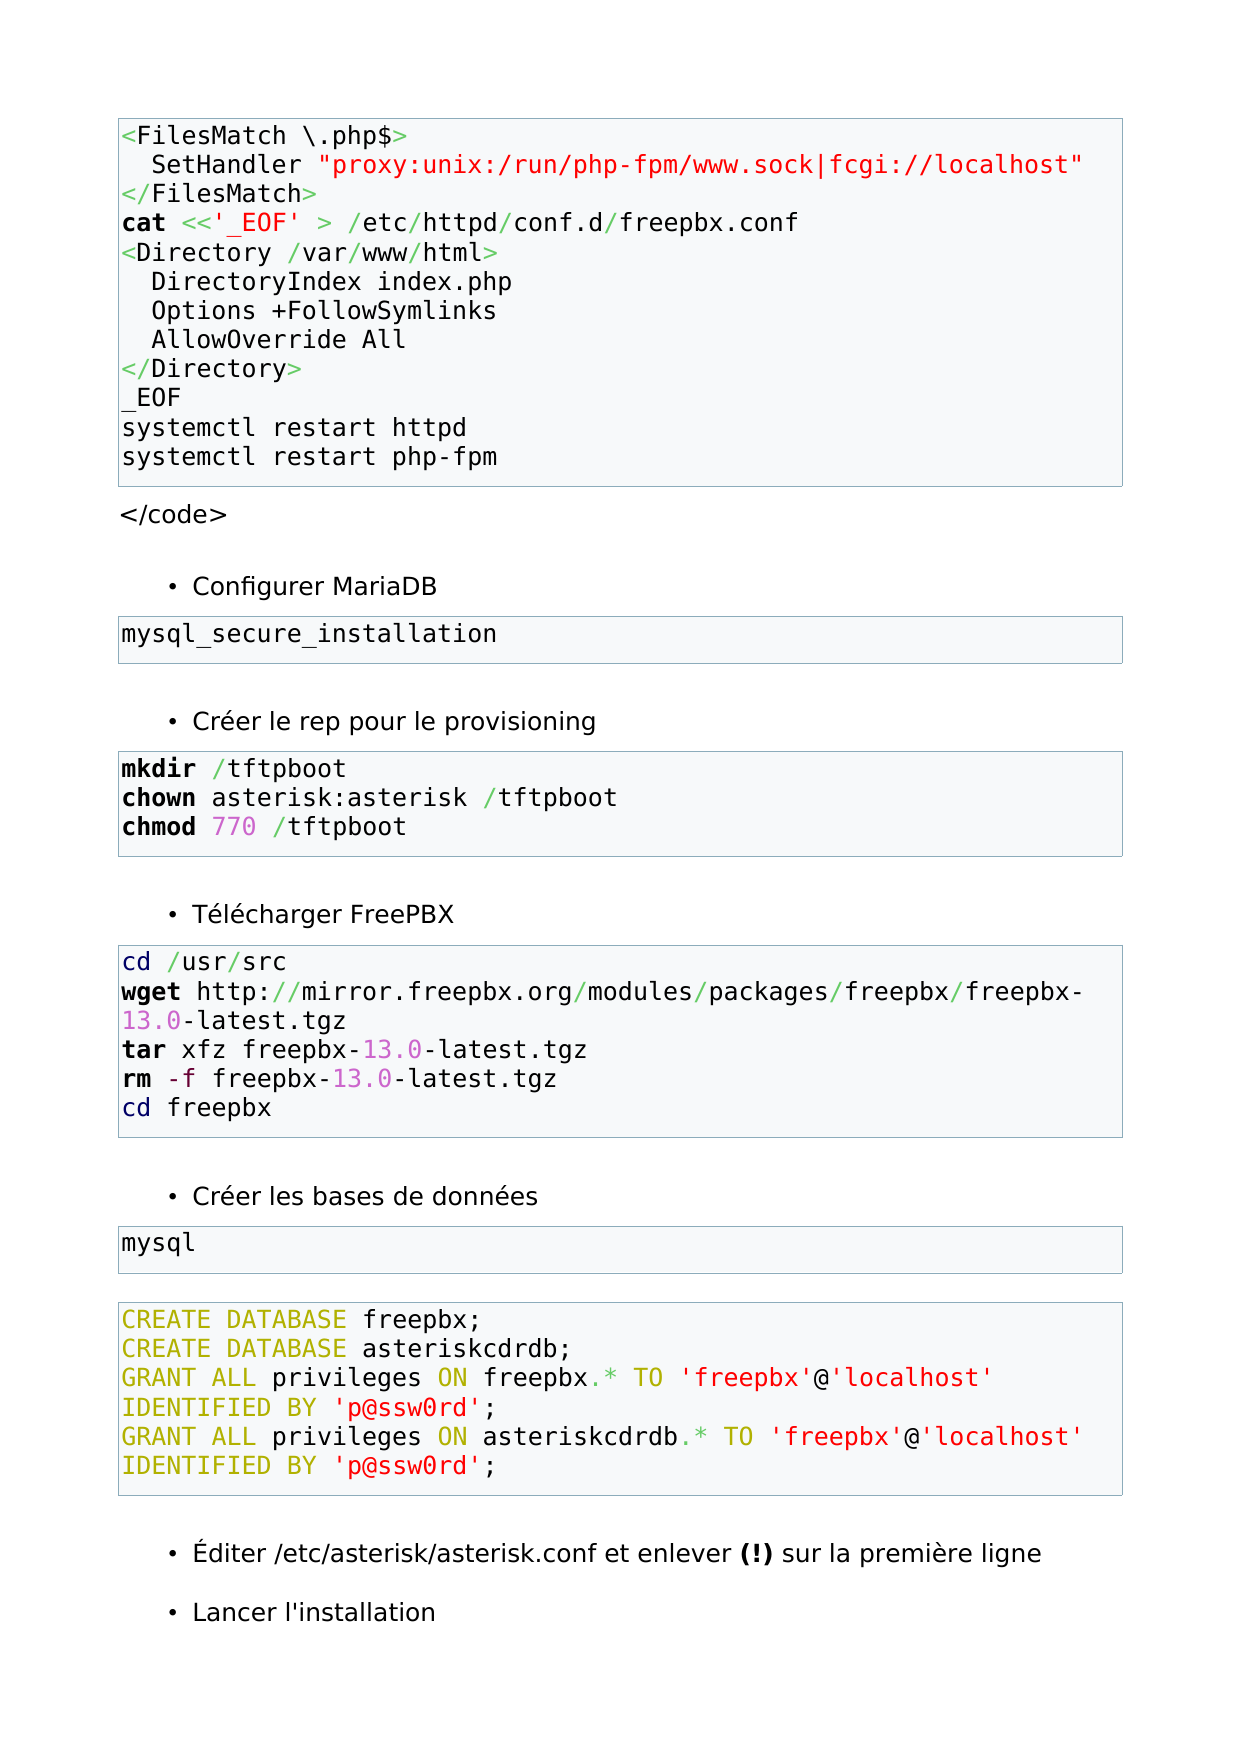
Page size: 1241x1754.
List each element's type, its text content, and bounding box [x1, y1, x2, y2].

table_header mysql_secure_installation [119, 617, 1122, 663]
table_header CREATE DATABASE freepbx; CREATE DATABASE asteriskcdrdb; GRANT ALL privileges ON freepbx.* TO 'freepbx'@'localhost' IDENTIFIED BY 'p@ssw0rd'; GRANT ALL privileges ON asteriskcdrdb.* TO 'freepbx'@'localhost' IDENTIFIED BY 'p@ssw0rd'; [119, 1303, 1122, 1495]
table_header mkdir /tftpboot chown asterisk:asterisk /tftpboot chmod 770 /tftpboot [119, 752, 1122, 856]
list Configurer MariaDB [177, 572, 1122, 601]
text </code> [118, 501, 1122, 530]
table_header mysql [119, 1227, 1122, 1272]
list Créer le rep pour le provisioning [177, 707, 1122, 736]
table_header <FilesMatch \.php$> SetHandler "proxy:unix:/run/php-fpm/www.sock|fcgi://localhost" </FilesMatch> cat <<'_EOF' > /etc/httpd/conf.d/freepbx.conf <Directory /var/www/html> DirectoryIndex index.php Options +FollowSymlinks AllowOverride All </Directory> _EOF systemctl restart httpd systemctl restart php-fpm [119, 119, 1122, 486]
table_header cd /usr/src wget http://mirror.freepbx.org/modules/packages/freepbx/freepbx-13.0-latest.tgz tar xfz freepbx-13.0-latest.tgz rm -f freepbx-13.0-latest.tgz cd freepbx [119, 946, 1122, 1137]
list Créer les bases de données [177, 1182, 1122, 1211]
list Éditer /etc/asterisk/asterisk.conf et enlever (!) sur la première ligne [177, 1539, 1122, 1568]
list Télécharger FreePBX [177, 901, 1122, 930]
list Lancer l'installation [177, 1598, 1122, 1627]
